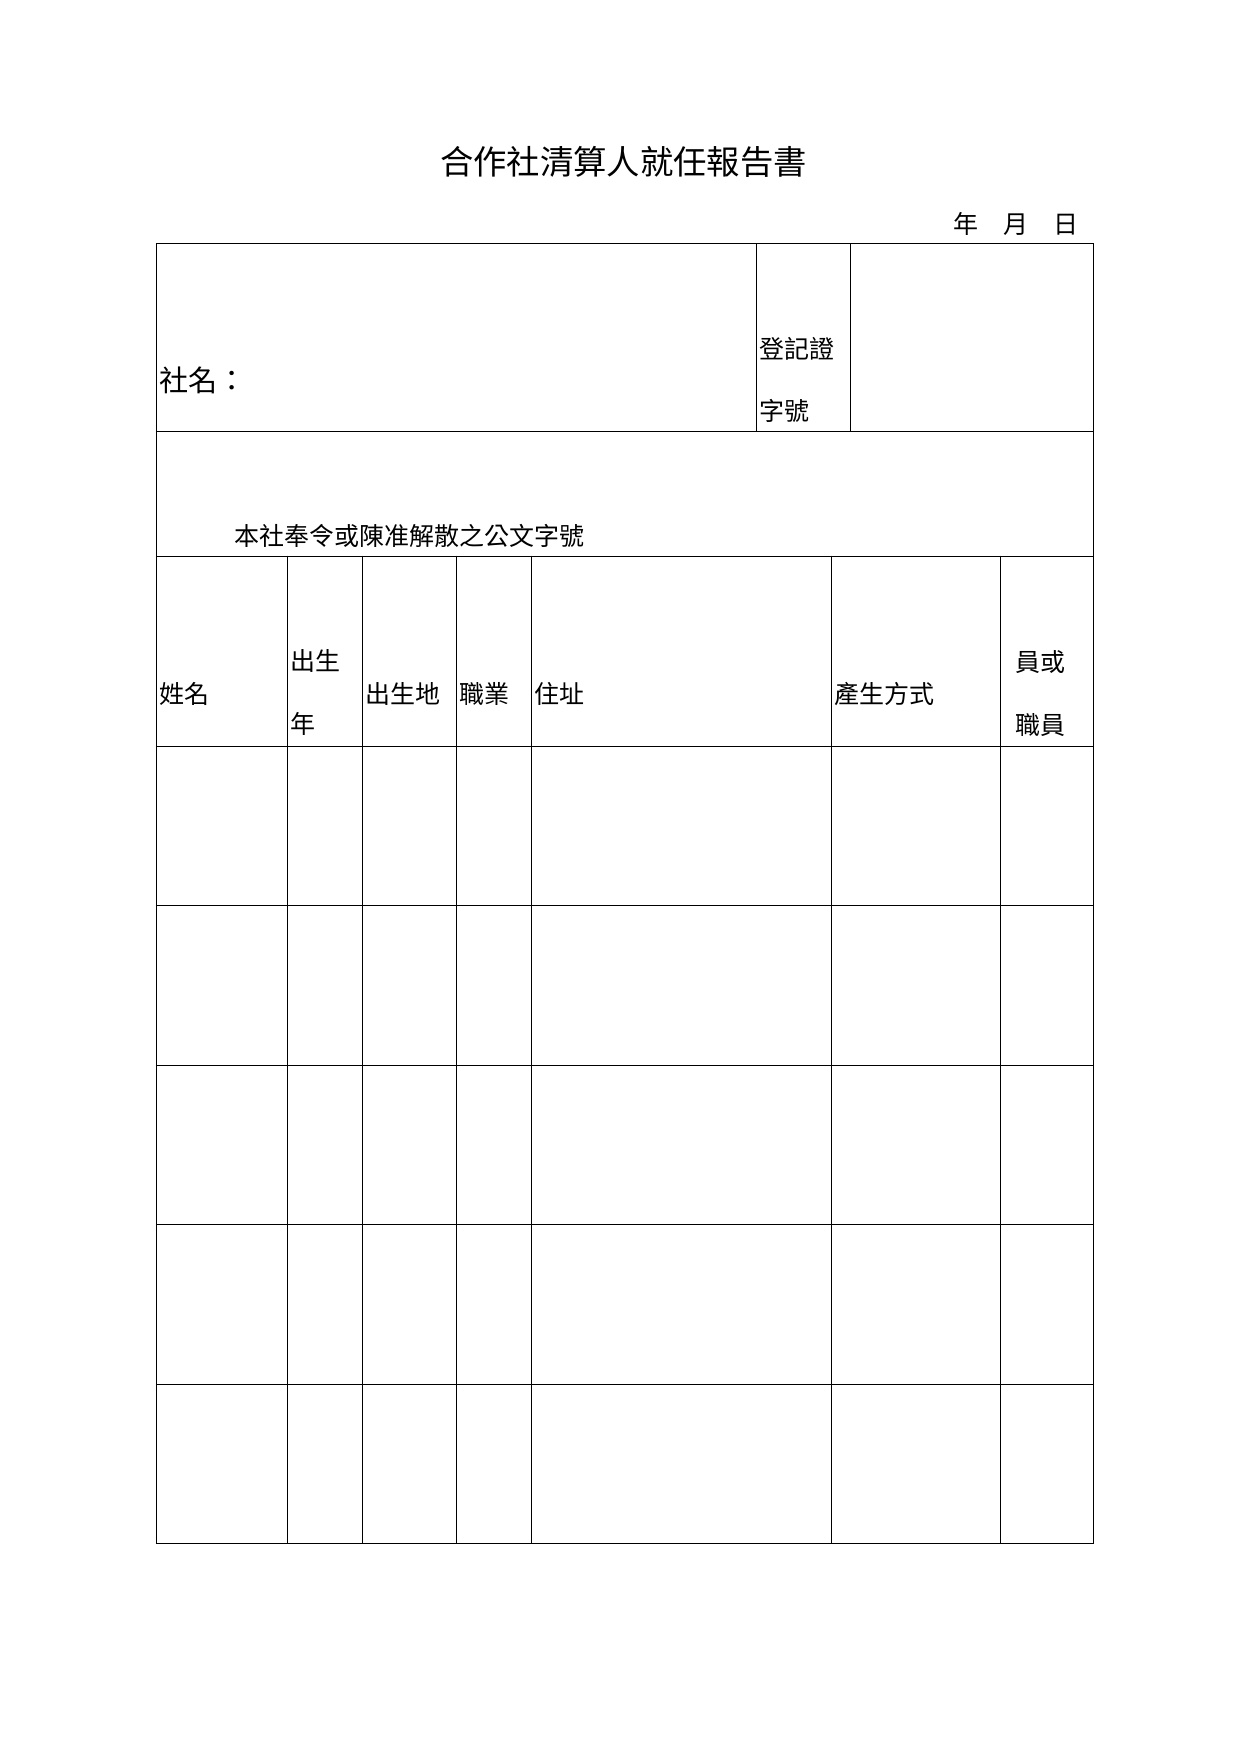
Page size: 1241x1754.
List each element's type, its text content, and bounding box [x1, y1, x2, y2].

table_cell [1001, 747, 1093, 905]
table_cell [157, 906, 287, 1064]
table_cell [532, 1225, 831, 1383]
table_cell [457, 747, 531, 905]
table_cell 姓名 [157, 557, 287, 746]
table_cell [157, 747, 287, 905]
table_cell [457, 906, 531, 1064]
table_cell [457, 1385, 531, 1543]
table_cell [1001, 1066, 1093, 1224]
table_cell [288, 1225, 362, 1383]
text 合作社清算人就任報告書 [153, 118, 1092, 181]
table_cell [532, 906, 831, 1064]
table_cell [832, 1225, 1000, 1383]
table_cell [363, 1066, 456, 1224]
table_cell 出生年 月日 [288, 557, 362, 746]
table_header [851, 244, 1093, 431]
table_cell [832, 1385, 1000, 1543]
table_cell [1001, 906, 1093, 1064]
table_cell [288, 1066, 362, 1224]
table_header 登記證 字號 [757, 244, 850, 431]
table_cell 職業 [457, 557, 531, 746]
table_header 社名： [157, 244, 756, 431]
table_cell [363, 747, 456, 905]
table_cell [457, 1066, 531, 1224]
table_cell 員或職員 是否本社社 [1001, 557, 1093, 746]
table_cell 產生方式 [832, 557, 1000, 746]
table_cell [157, 1385, 287, 1543]
table_cell [288, 747, 362, 905]
table_cell [532, 747, 831, 905]
table_cell [157, 1225, 287, 1383]
table_cell 本社奉令或陳准解散之公文字號 [157, 432, 1093, 556]
table_cell [832, 747, 1000, 905]
table_cell [457, 1225, 531, 1383]
table_cell [1001, 1225, 1093, 1383]
table_cell [363, 906, 456, 1064]
table_cell [288, 1385, 362, 1543]
table_cell [363, 1385, 456, 1543]
table_cell [832, 1066, 1000, 1224]
table_cell [832, 906, 1000, 1064]
table_cell [288, 906, 362, 1064]
table_cell [1001, 1385, 1093, 1543]
table_cell [532, 1066, 831, 1224]
table_cell [363, 1225, 456, 1383]
table_cell [532, 1385, 831, 1543]
table_cell [157, 1066, 287, 1224]
text 年 月 日 [953, 181, 1092, 243]
table_cell 住址 [532, 557, 831, 746]
table_cell 出生地 [363, 557, 456, 746]
